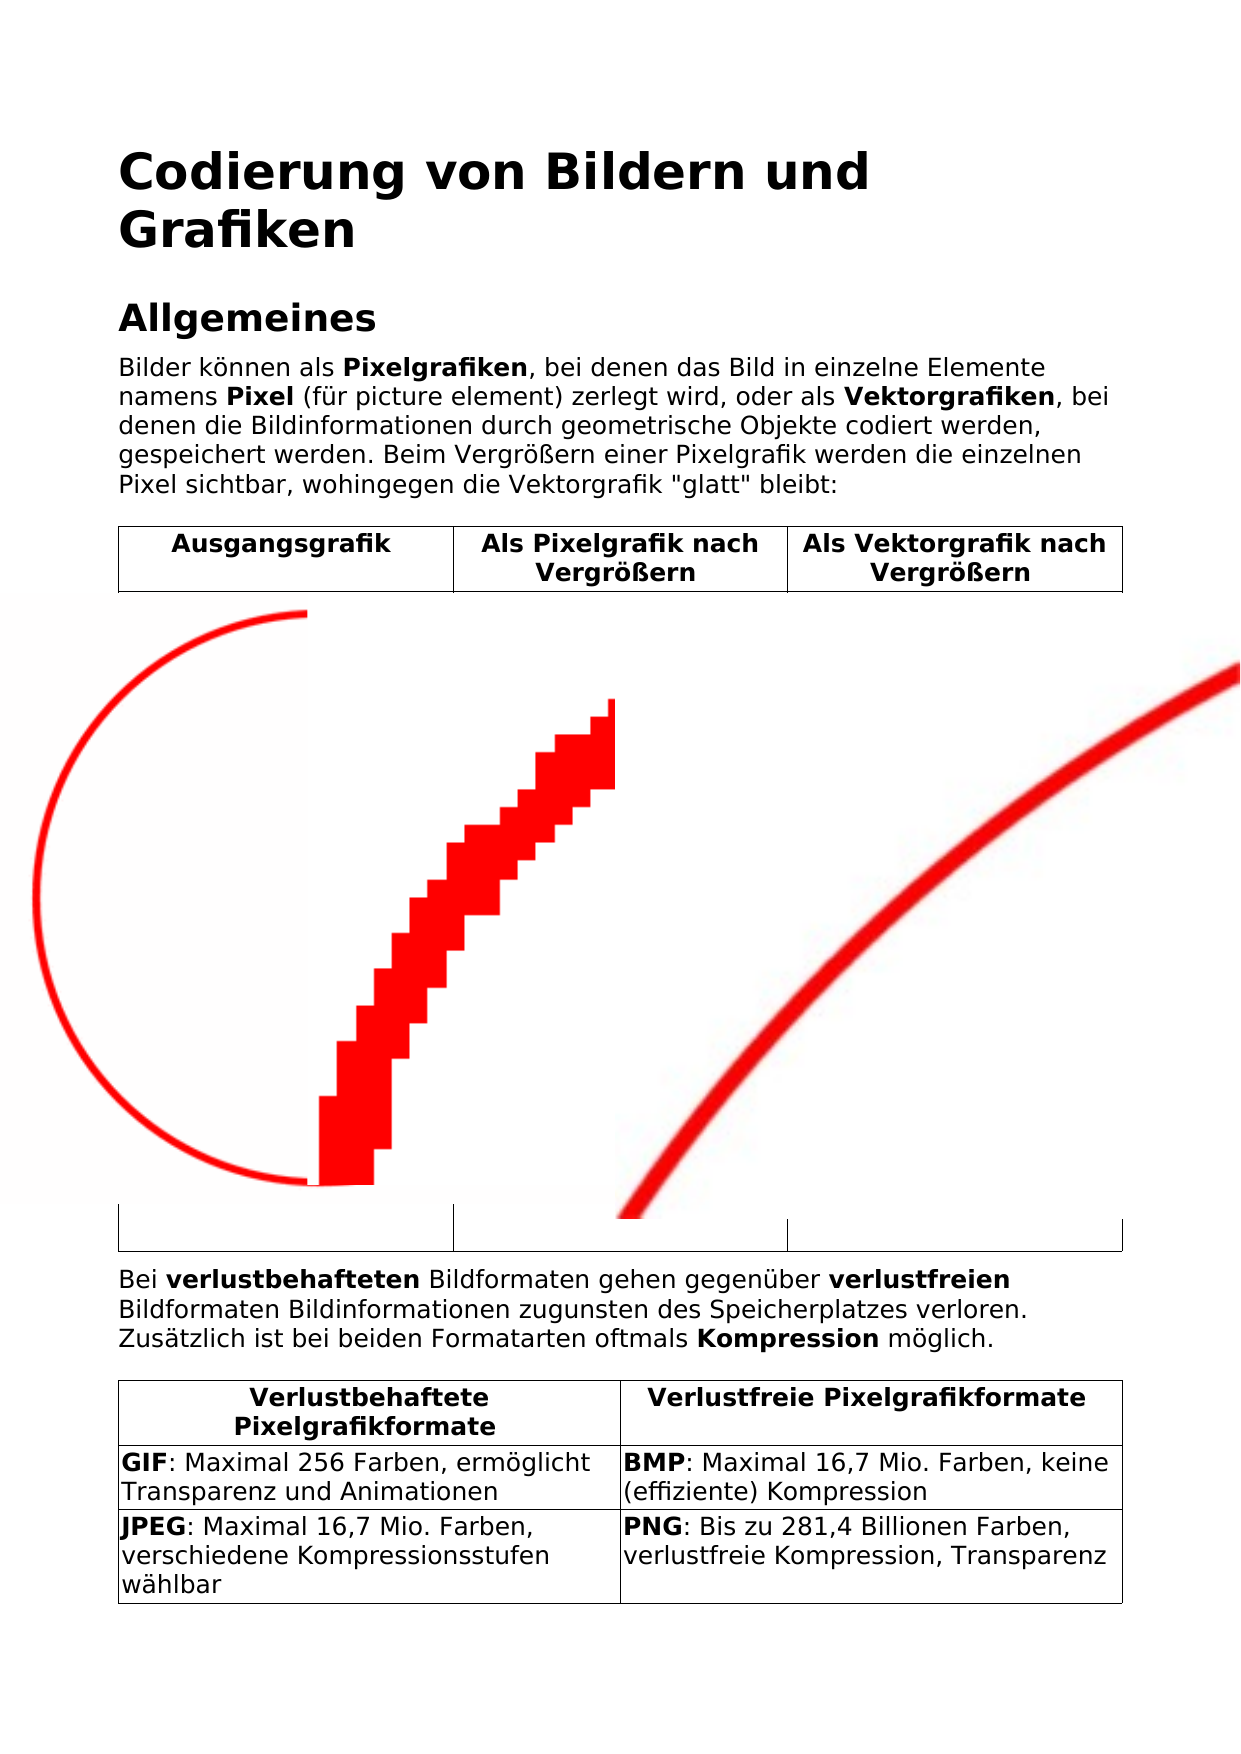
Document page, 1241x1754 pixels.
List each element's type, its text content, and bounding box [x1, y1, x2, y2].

table_cell [788, 1219, 1122, 1251]
text Bilder können als Pixelgrafiken, bei denen das Bild in einzelne Elemente namens Pixel (für picture element) zerlegt wird, oder als Vektorgrafiken, bei denen die Bildinformationen durch geometrische Objekte codiert werden, gespeichert werden. Beim Vergrößern einer Pixelgrafik werden die einzelnen Pixel sichtbar, wohingegen die Vektorgrafik "glatt" bleibt: [118, 353, 1122, 499]
table_header Ausgangsgrafik [119, 527, 453, 591]
table_header Verlustfreie Pixelgrafikformate [621, 1381, 1122, 1445]
table_cell [454, 1204, 787, 1251]
table_cell BMP: Maximal 16,7 Mio. Farben, keine (effiziente) Kompression [621, 1446, 1122, 1509]
table_cell JPEG: Maximal 16,7 Mio. Farben, verschiedene Kompressionsstufen wählbar [119, 1510, 620, 1602]
picture [0, 593, 1241, 1219]
subtitle Allgemeines [118, 297, 1122, 341]
text Bei verlustbehafteten Bildformaten gehen gegenüber verlustfreien Bildformaten Bildinformationen zugunsten des Speicherplatzes verloren. Zusätzlich ist bei beiden Formatarten oftmals Kompression möglich. [118, 1266, 1122, 1353]
subtitle Codierung von Bildern und Grafiken [118, 143, 1122, 259]
table_cell [119, 1204, 453, 1251]
table_header Als Pixelgrafik nach Vergrößern [454, 527, 787, 591]
table_cell PNG: Bis zu 281,4 Billionen Farben, verlustfreie Kompression, Transparenz [621, 1510, 1122, 1602]
table_header Verlustbehaftete Pixelgrafikformate [119, 1381, 620, 1445]
table_cell GIF: Maximal 256 Farben, ermöglicht Transparenz und Animationen [119, 1446, 620, 1509]
table_header Als Vektorgrafik nach Vergrößern [788, 527, 1122, 591]
